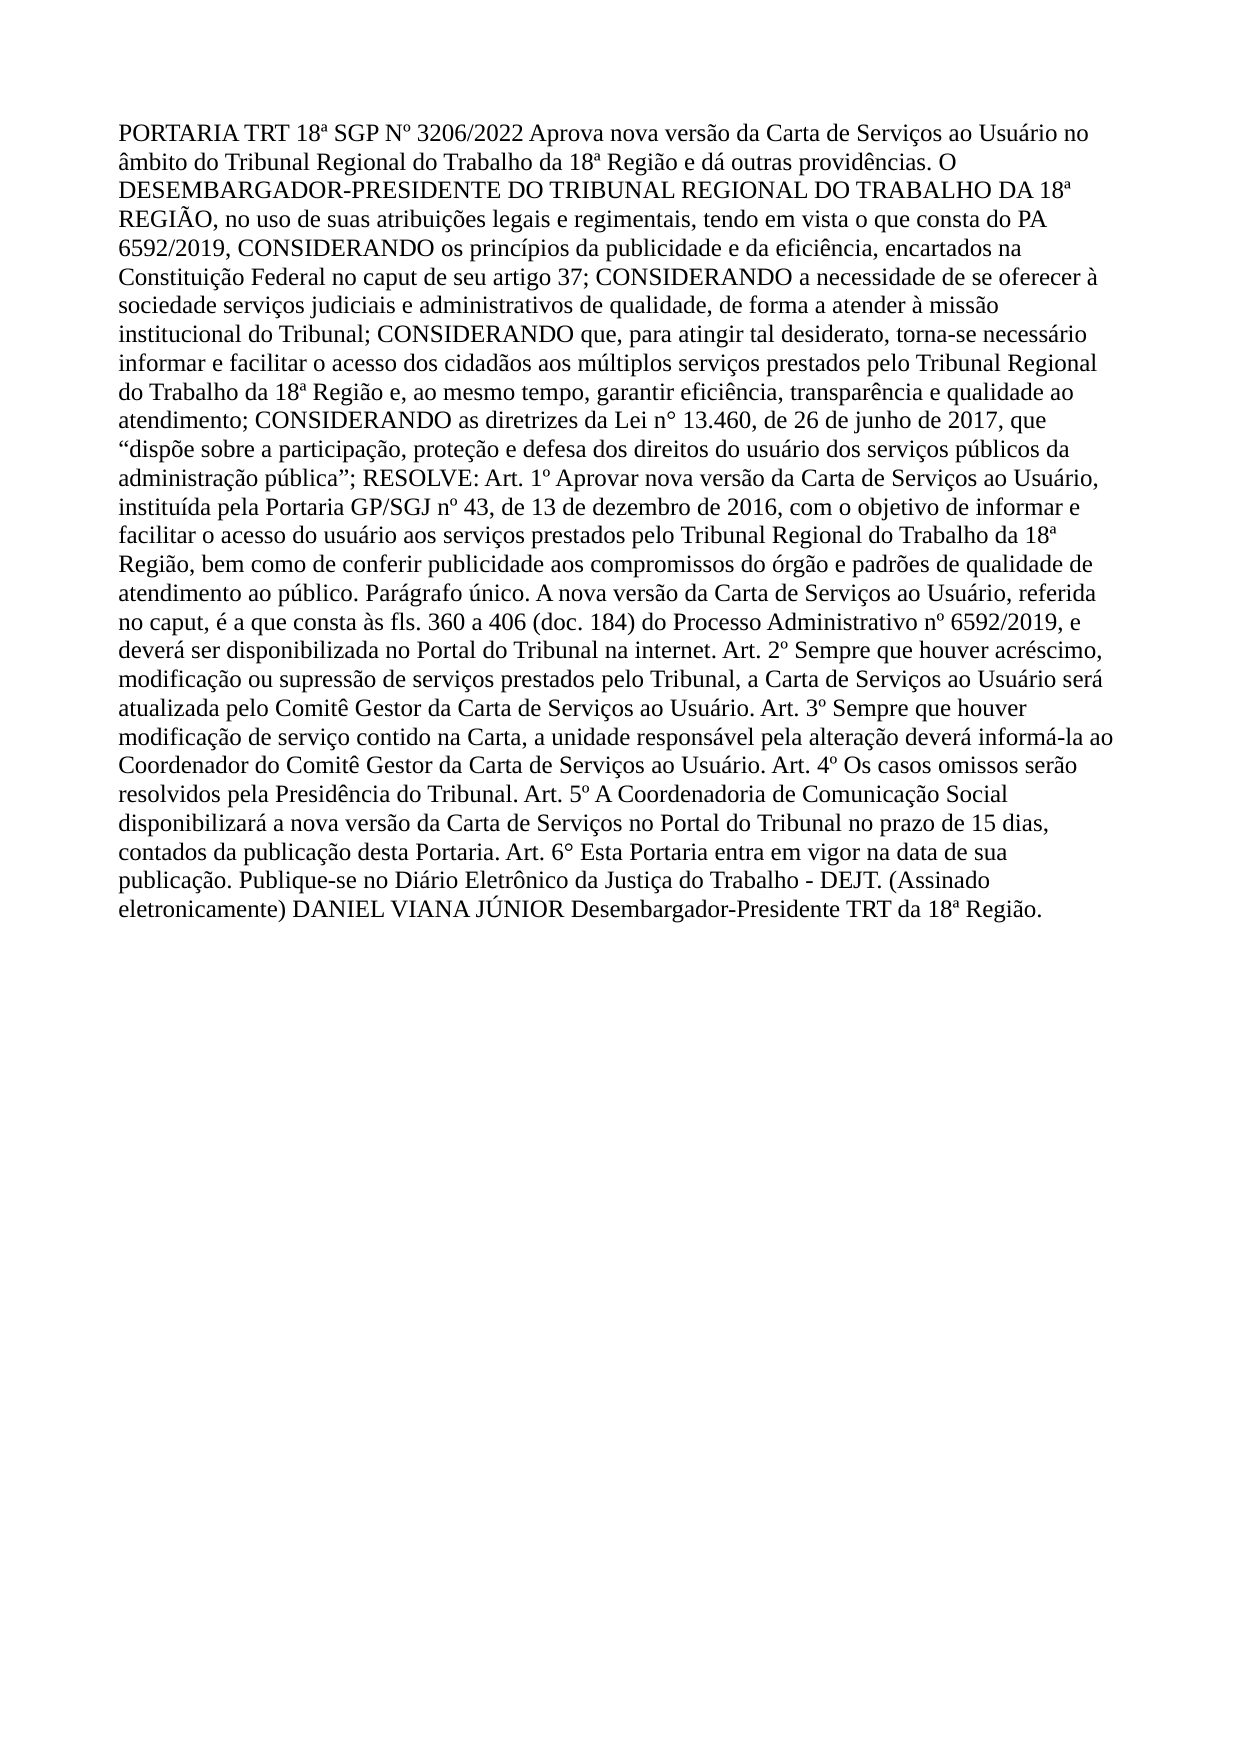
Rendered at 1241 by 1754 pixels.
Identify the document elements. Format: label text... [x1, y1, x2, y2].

text PORTARIA TRT 18ª SGP Nº 3206/2022 Aprova nova versão da Carta de Serviços ao Usuário no âmbito do Tribunal Regional do Trabalho da 18ª Região e dá outras providências. O DESEMBARGADOR-PRESIDENTE DO TRIBUNAL REGIONAL DO TRABALHO DA 18ª REGIÃO, no uso de suas atribuições legais e regimentais, tendo em vista o que consta do PA 6592/2019, CONSIDERANDO os princípios da publicidade e da eficiência, encartados na Constituição Federal no caput de seu artigo 37; CONSIDERANDO a necessidade de se oferecer à sociedade serviços judiciais e administrativos de qualidade, de forma a atender à missão institucional do Tribunal; CONSIDERANDO que, para atingir tal desiderato, torna-se necessário informar e facilitar o acesso dos cidadãos aos múltiplos serviços prestados pelo Tribunal Regional do Trabalho da 18ª Região e, ao mesmo tempo, garantir eficiência, transparência e qualidade ao atendimento; CONSIDERANDO as diretrizes da Lei n° 13.460, de 26 de junho de 2017, que “dispõe sobre a participação, proteção e defesa dos direitos do usuário dos serviços públicos da administração pública”; RESOLVE: Art. 1º Aprovar nova versão da Carta de Serviços ao Usuário, instituída pela Portaria GP/SGJ nº 43, de 13 de dezembro de 2016, com o objetivo de informar e facilitar o acesso do usuário aos serviços prestados pelo Tribunal Regional do Trabalho da 18ª Região, bem como de conferir publicidade aos compromissos do órgão e padrões de qualidade de atendimento ao público. Parágrafo único. A nova versão da Carta de Serviços ao Usuário, referida no caput, é a que consta às fls. 360 a 406 (doc. 184) do Processo Administrativo nº 6592/2019, e deverá ser disponibilizada no Portal do Tribunal na internet. Art. 2º Sempre que houver acréscimo, modificação ou supressão de serviços prestados pelo Tribunal, a Carta de Serviços ao Usuário será atualizada pelo Comitê Gestor da Carta de Serviços ao Usuário. Art. 3º Sempre que houver modificação de serviço contido na Carta, a unidade responsável pela alteração deverá informá-la ao Coordenador do Comitê Gestor da Carta de Serviços ao Usuário. Art. 4º Os casos omissos serão resolvidos pela Presidência do Tribunal. Art. 5º A Coordenadoria de Comunicação Social disponibilizará a nova versão da Carta de Serviços no Portal do Tribunal no prazo de 15 dias, contados da publicação desta Portaria. Art. 6° Esta Portaria entra em vigor na data de sua publicação. Publique-se no Diário Eletrônico da Justiça do Trabalho - DEJT. (Assinado eletronicamente) DANIEL VIANA JÚNIOR Desembargador-Presidente TRT da 18ª Região. [118, 118, 1122, 923]
